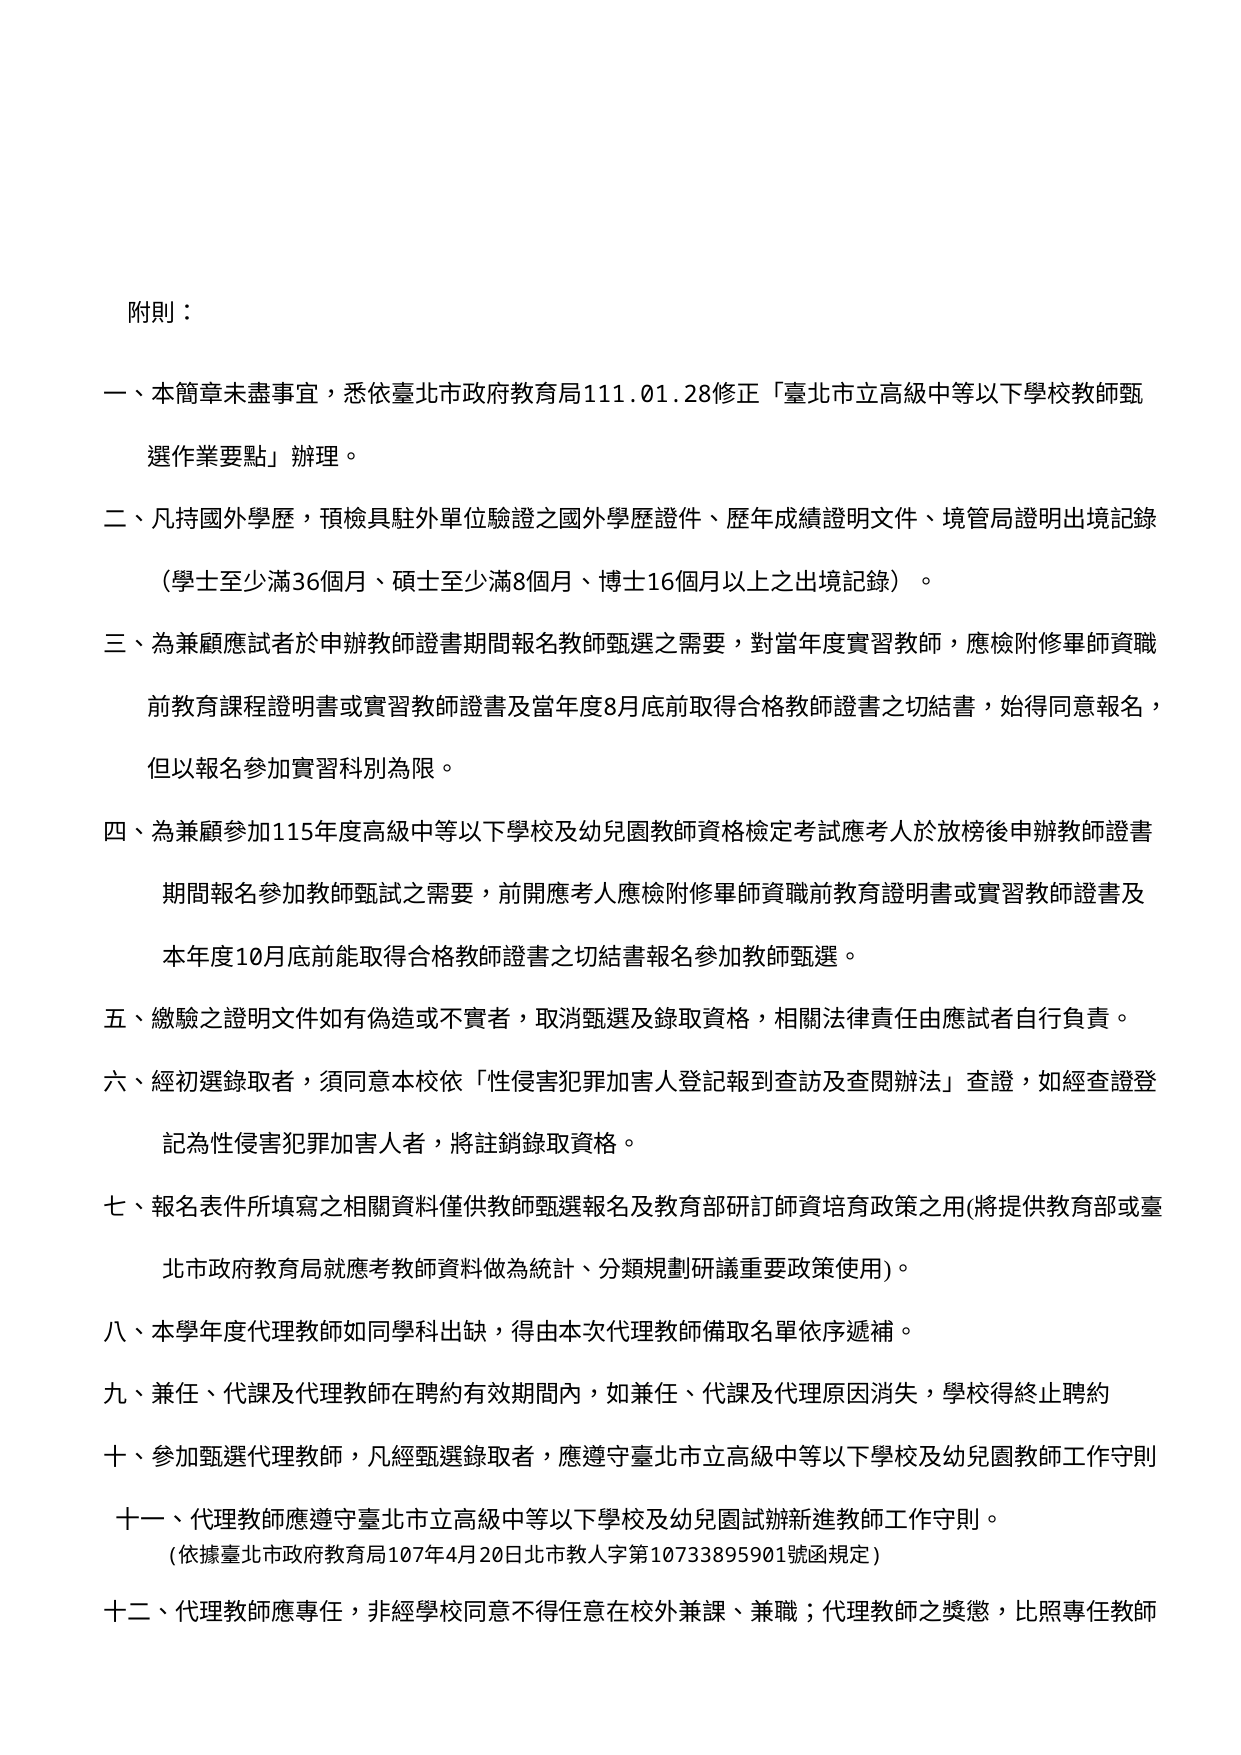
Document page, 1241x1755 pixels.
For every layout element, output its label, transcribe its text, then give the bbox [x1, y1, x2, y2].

text 附則： [103, 269, 1165, 332]
text 五、繳驗之證明文件如有偽造或不實者，取消甄選及錄取資格，相關法律責任由應試者自行負責。 [103, 976, 1165, 1038]
text 八、本學年度代理教師如同學科出缺，得由本次代理教師備取名單依序遞補。 [103, 1288, 1165, 1351]
table_header 十一、代理教師應遵守臺北市立高級中等以下學校及幼兒園試辦新進教師工作守則。 [104, 1477, 1240, 1539]
text 三、為兼顧應試者於申辦教師證書期間報名教師甄選之需要，對當年度實習教師，應檢附修畢師資職前教育課程證明書或實習教師證書及當年度8月底前取得合格教師證書之切結書，始得同意報名，但以報名參加實習科別為限。 [103, 601, 1165, 788]
text (依據臺北市政府教育局107年4月20日北市教人字第10733895901號函規定) [103, 1540, 1165, 1568]
text 四、為兼顧參加115年度高級中等以下學校及幼兒園教師資格檢定考試應考人於放榜後申辦教師證書期間報名參加教師甄試之需要，前開應考人應檢附修畢師資職前教育證明書或實習教師證書及本年度10月底前能取得合格教師證書之切結書報名參加教師甄選。 [103, 788, 1165, 976]
text 六、經初選錄取者，須同意本校依「性侵害犯罪加害人登記報到查訪及查閱辦法」查證，如經查證登記為性侵害犯罪加害人者，將註銷錄取資格。 [103, 1038, 1165, 1163]
text 七、報名表件所填寫之相關資料僅供教師甄選報名及教育部研訂師資培育政策之用(將提供教育部或臺北市政府教育局就應考教師資料做為統計、分類規劃研議重要政策使用)。 [103, 1163, 1165, 1288]
text 十、參加甄選代理教師，凡經甄選錄取者，應遵守臺北市立高級中等以下學校及幼兒園教師工作守則 [103, 1413, 1165, 1476]
text 一、本簡章未盡事宜，悉依臺北市政府教育局111.01.28修正「臺北市立高級中等以下學校教師甄選作業要點」辦理。 [103, 351, 1165, 476]
text 二、凡持國外學歷，頇檢具駐外單位驗證之國外學歷證件、歷年成績證明文件、境管局證明出境記錄（學士至少滿36個月、碩士至少滿8個月、博士16個月以上之出境記錄）。 [103, 476, 1165, 601]
text 九、兼任、代課及代理教師在聘約有效期間內，如兼任、代課及代理原因消失，學校得終止聘約 [103, 1351, 1165, 1413]
text 十二、代理教師應專任，非經學校同意不得任意在校外兼課、兼職；代理教師之獎懲，比照專任教師 [103, 1568, 1165, 1631]
